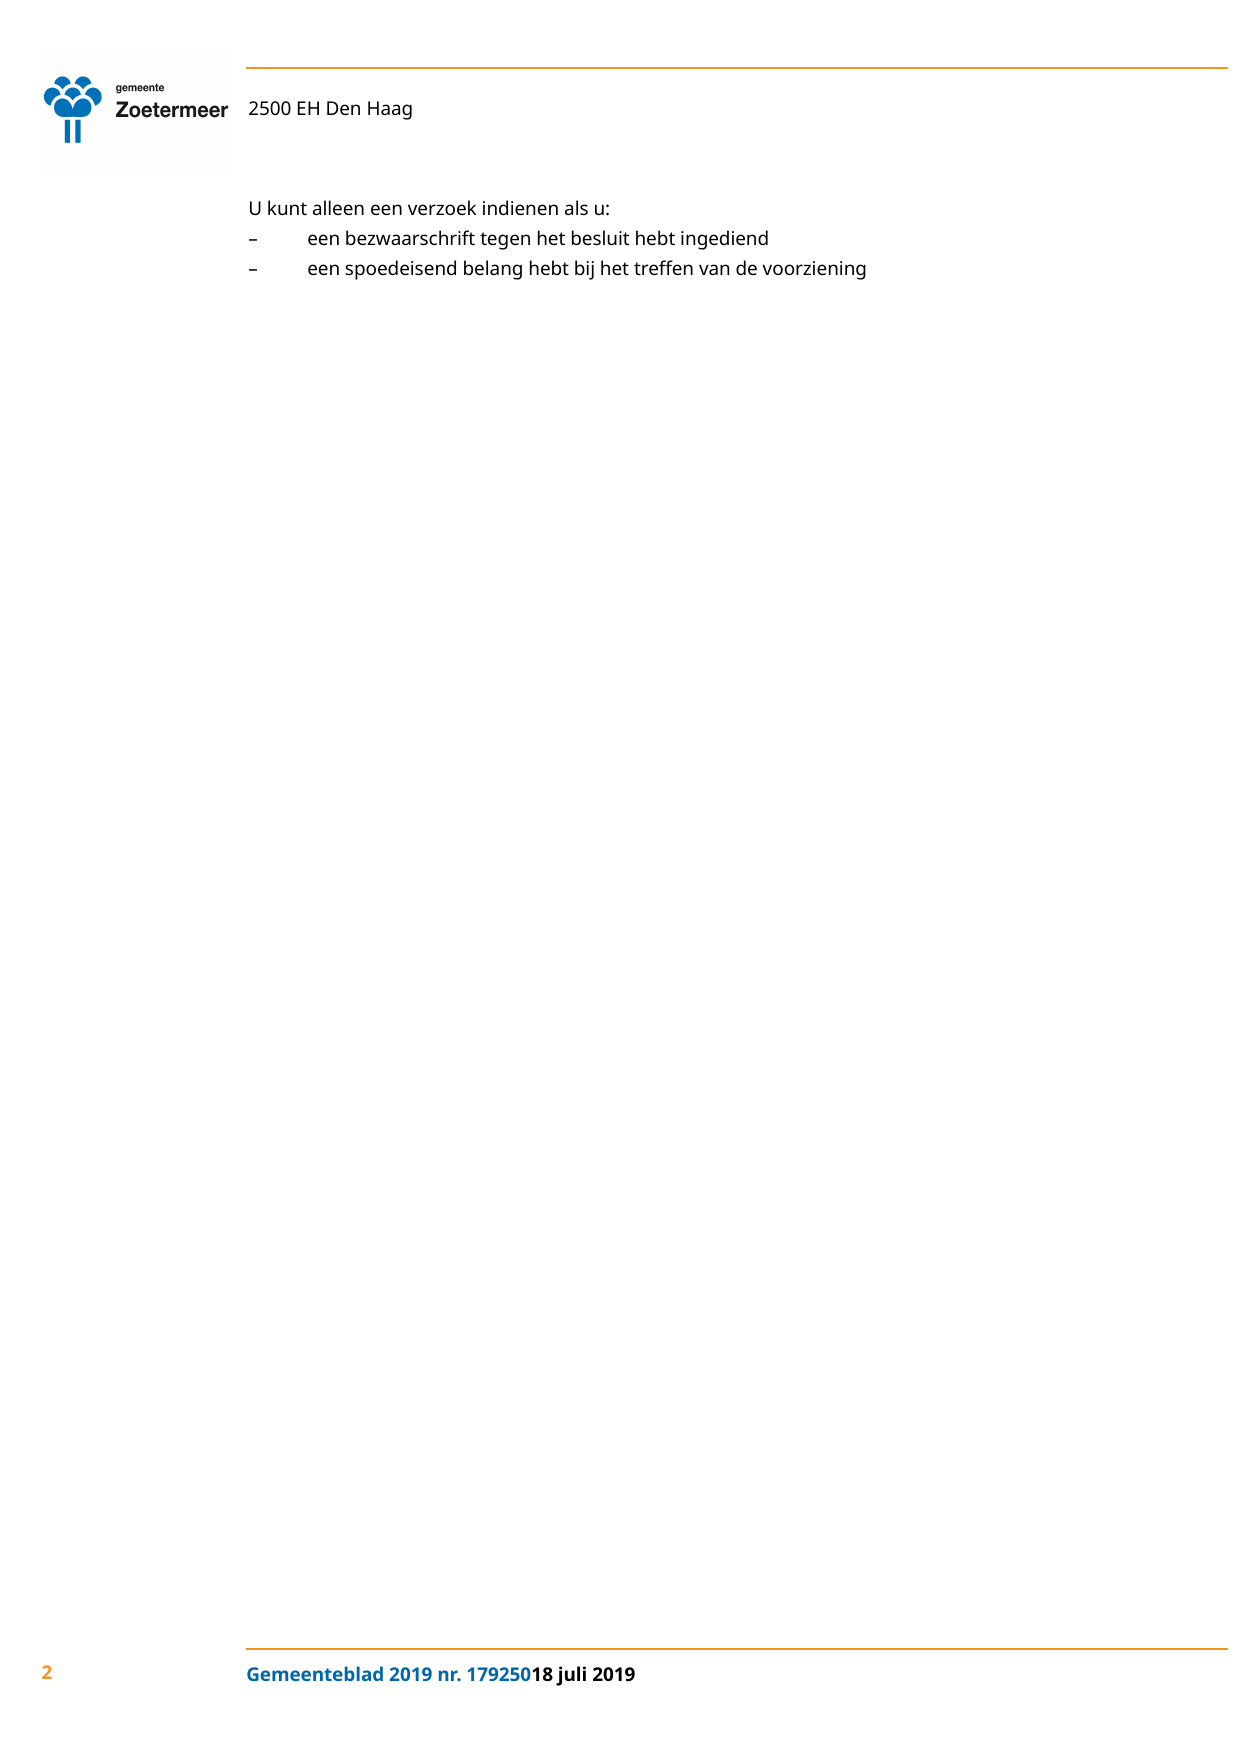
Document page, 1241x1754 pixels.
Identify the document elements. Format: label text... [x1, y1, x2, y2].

list een spoedeisend belang hebt bij het treffen van de voorziening [248, 255, 1152, 281]
text 2500 EH Den Haag [248, 95, 1152, 121]
text U kunt alleen een verzoek indienen als u: [248, 196, 1152, 221]
picture [41, 47, 231, 172]
list een bezwaarschrift tegen het besluit hebt ingediend [248, 225, 1152, 251]
